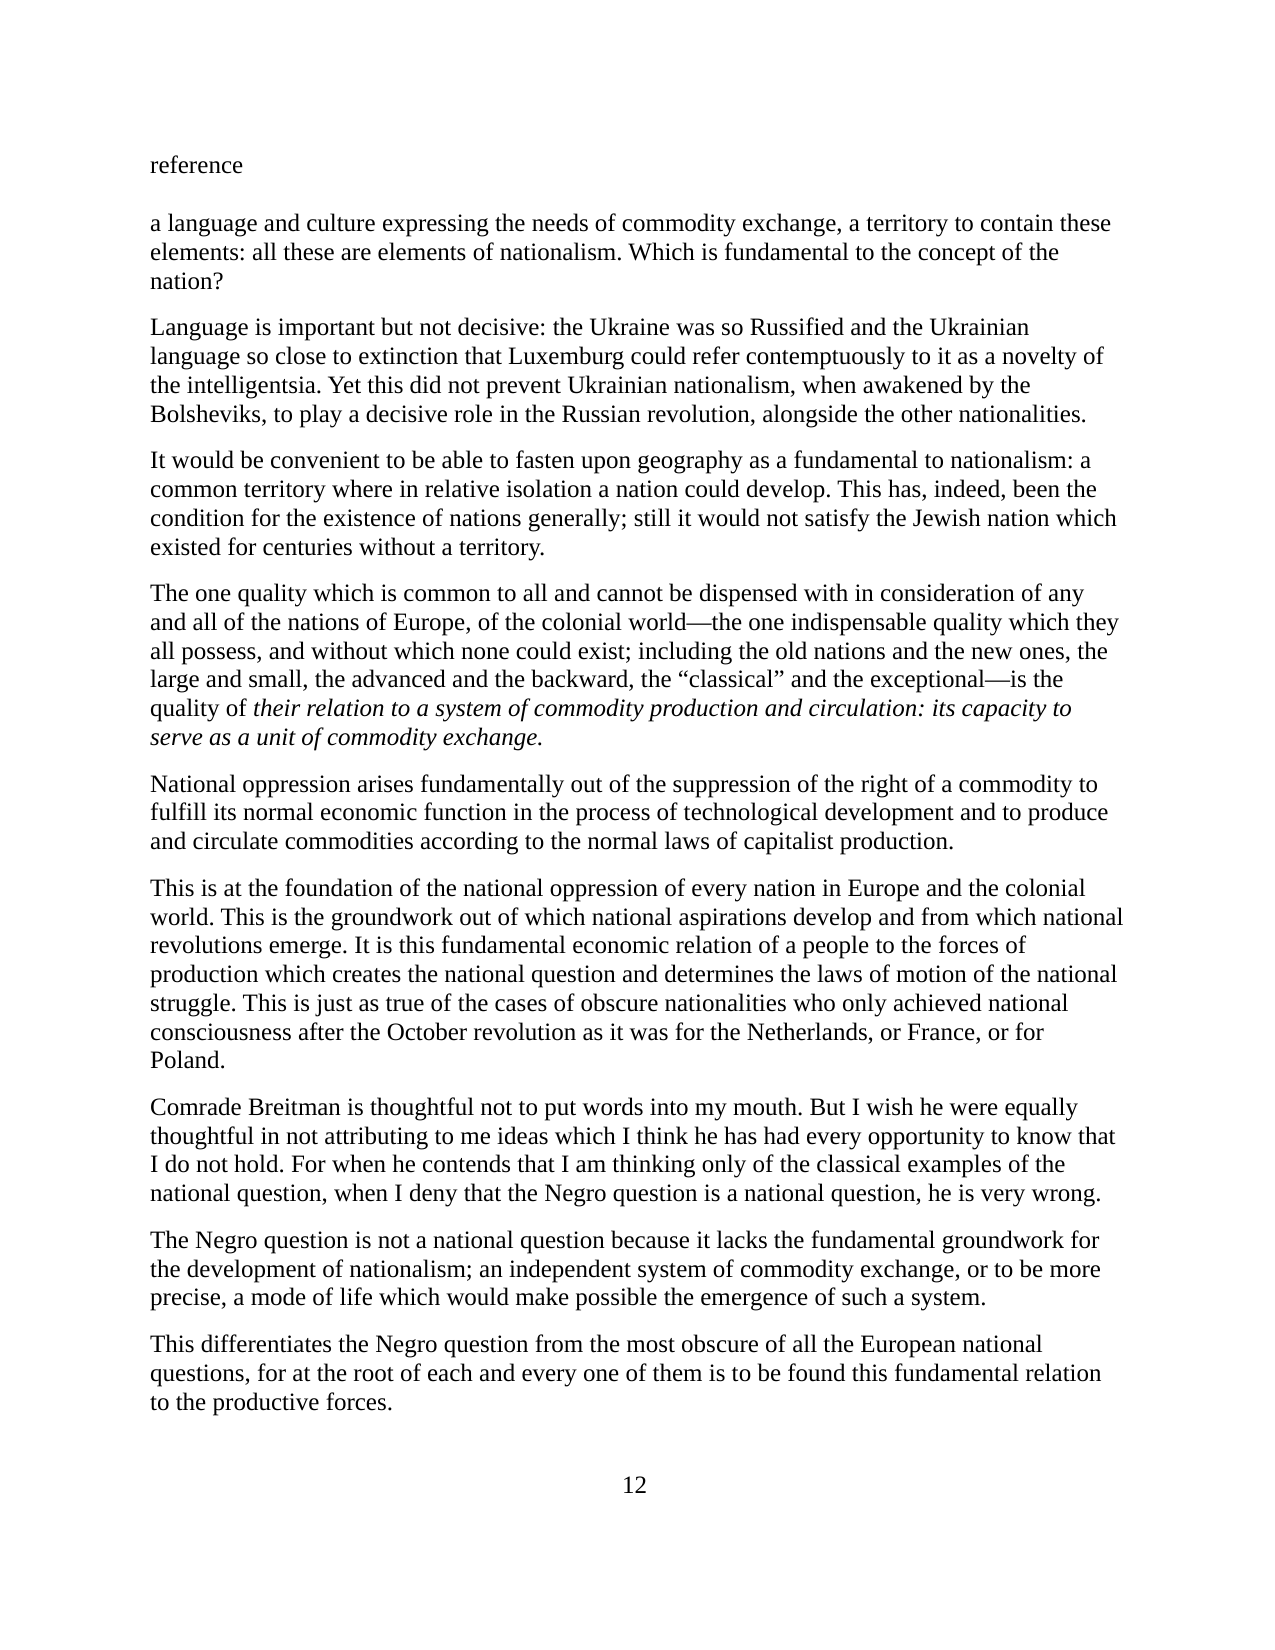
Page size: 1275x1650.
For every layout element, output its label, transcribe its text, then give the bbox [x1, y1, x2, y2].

text National oppression arises fundamentally out of the suppression of the right of a commodity to fulfill its normal economic function in the process of technological development and to produce and circulate commodities according to the normal laws of capitalist production. [150, 769, 1125, 855]
text This is at the foundation of the national oppression of every nation in Europe and the colonial world. This is the groundwork out of which national aspirations develop and from which national revolutions emerge. It is this fundamental economic relation of a people to the forces of production which creates the national question and determines the laws of motion of the national struggle. This is just as true of the cases of obscure nationalities who only achieved national consciousness after the October revolution as it was for the Netherlands, or France, or for Poland. [150, 873, 1125, 1074]
text It would be convenient to be able to fasten upon geography as a fundamental to nationalism: a common territory where in relative isolation a nation could develop. This has, indeed, been the condition for the existence of nations generally; still it would not satisfy the Jewish nation which existed for centuries without a territory. [150, 445, 1125, 560]
text Comrade Breitman is thoughtful not to put words into my mouth. But I wish he were equally thoughtful in not attributing to me ideas which I think he has had every opportunity to know that I do not hold. For when he contends that I am thinking only of the classical examples of the national question, when I deny that the Negro question is a national question, he is very wrong. [150, 1092, 1125, 1207]
text The one quality which is common to all and cannot be dispensed with in consideration of any and all of the nations of Europe, of the colonial world—the one indispensable quality which they all possess, and without which none could exist; including the old nations and the new ones, the large and small, the advanced and the backward, the “classical” and the exceptional—is the quality of their relation to a system of commodity production and circulation: its capacity to serve as a unit of commodity exchange. [150, 578, 1125, 751]
text a language and culture expressing the needs of commodity exchange, a territory to contain these elements: all these are elements of nationalism. Which is fundamental to the concept of the nation? [150, 208, 1125, 294]
text The Negro question is not a national question because it lacks the fundamental groundwork for the development of nationalism; an independent system of commodity exchange, or to be more precise, a mode of life which would make possible the emergence of such a system. [150, 1225, 1125, 1311]
text This differentiates the Negro question from the most obscure of all the European national questions, for at the root of each and every one of them is to be found this fundamental relation to the productive forces. [150, 1329, 1125, 1415]
text Language is important but not decisive: the Ukraine was so Russified and the Ukrainian language so close to extinction that Luxemburg could refer contemptuously to it as a novelty of the intelligentsia. Yet this did not prevent Ukrainian nationalism, when awakened by the Bolsheviks, to play a decisive role in the Russian revolution, alongside the other nationalities. [150, 312, 1125, 427]
